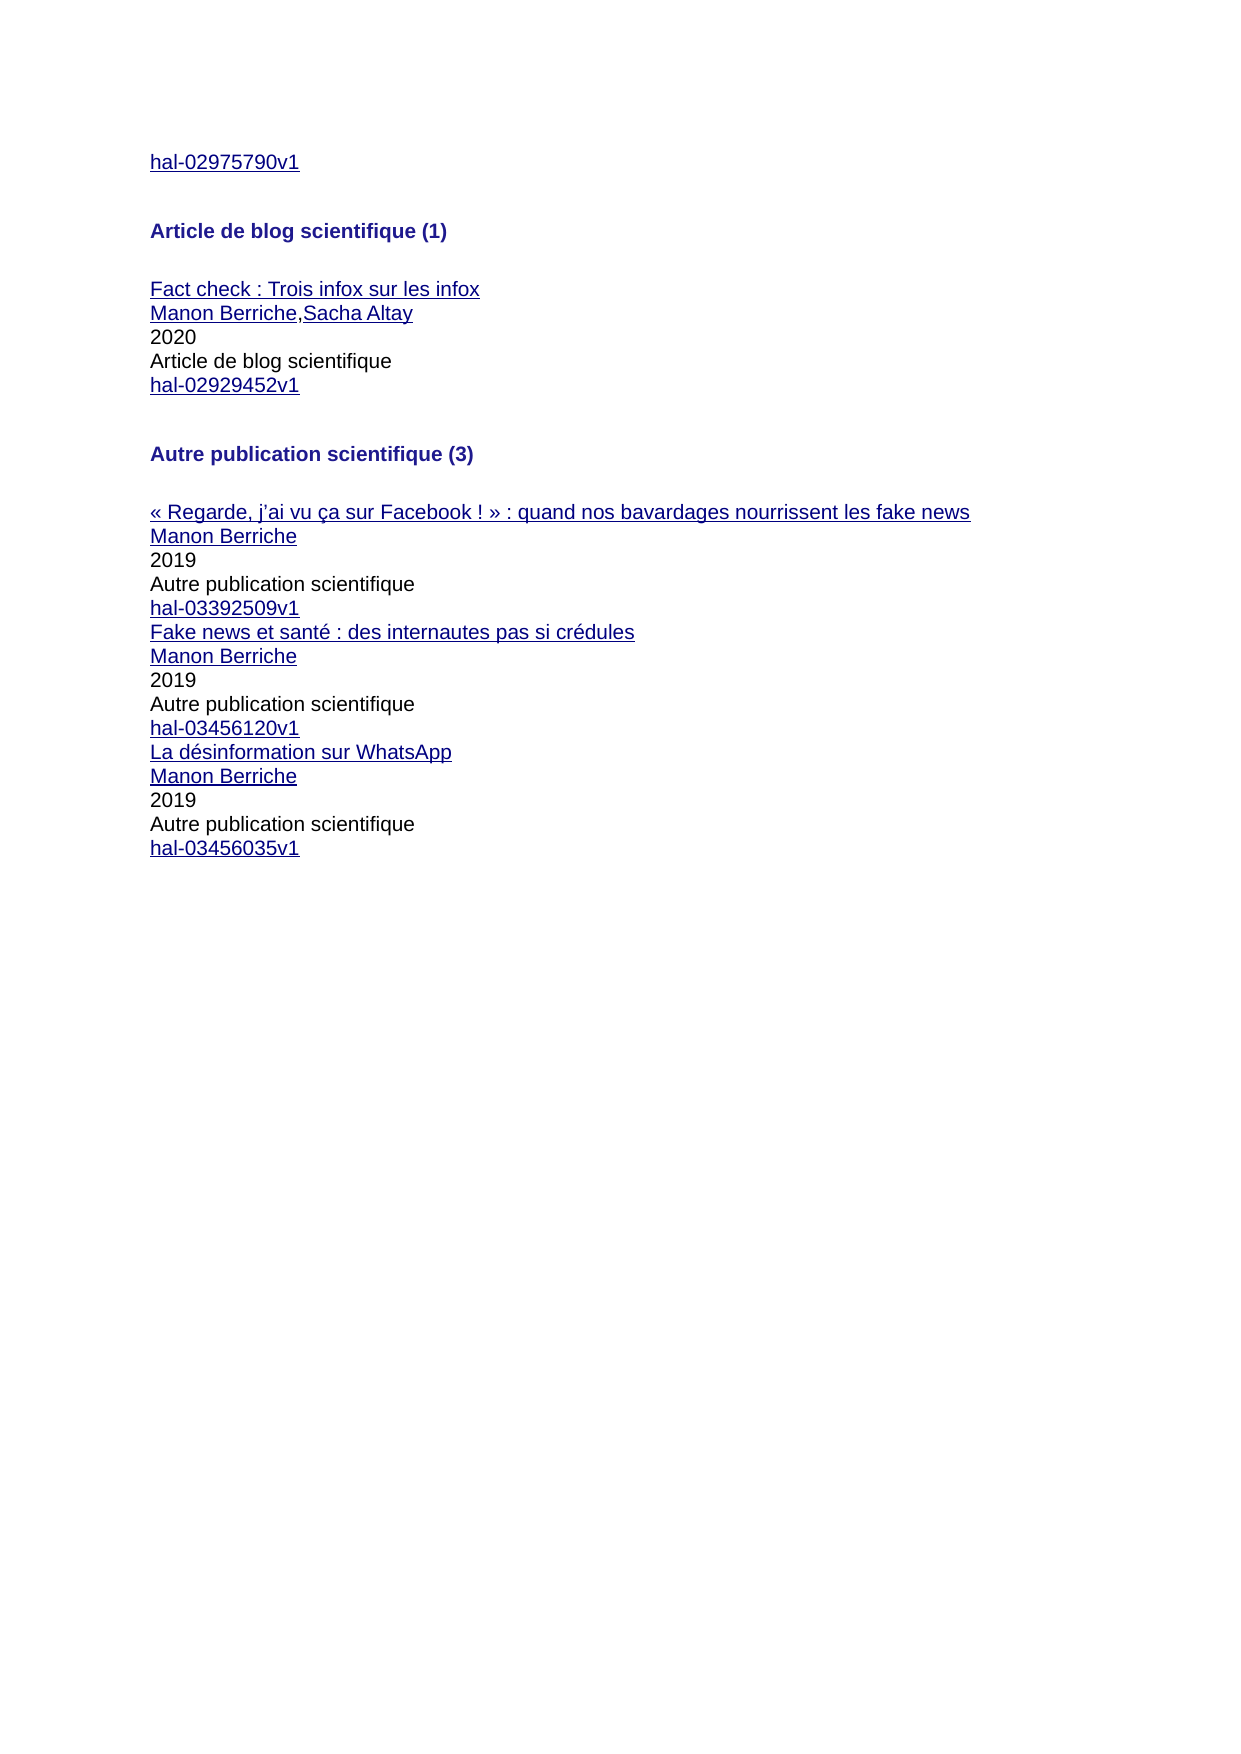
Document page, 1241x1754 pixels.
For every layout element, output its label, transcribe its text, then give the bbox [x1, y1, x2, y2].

subtitle Autre publication scientifique (3) [150, 442, 1090, 466]
table_cell La désinformation sur WhatsApp Manon Berriche 2019 Autre publication scientifique hal-03456035v1 [150, 740, 1090, 859]
table_cell Fake news et santé : des internautes pas si crédules Manon Berriche 2019 Autre publication scientifique hal-03456120v1 [150, 620, 1090, 739]
table_header « Regarde, j’ai vu ça sur Facebook ! » : quand nos bavardages nourrissent les fake news Manon Berriche 2019 Autre publication scientifique hal-03392509v1 [150, 500, 1090, 620]
table_header Fact check : Trois infox sur les infox Manon Berriche,Sacha Altay 2020 Article de blog scientifique hal-02929452v1 [150, 277, 1090, 397]
table_header hal-02975790v1 [150, 150, 1090, 174]
subtitle Article de blog scientifique (1) [150, 219, 1090, 243]
